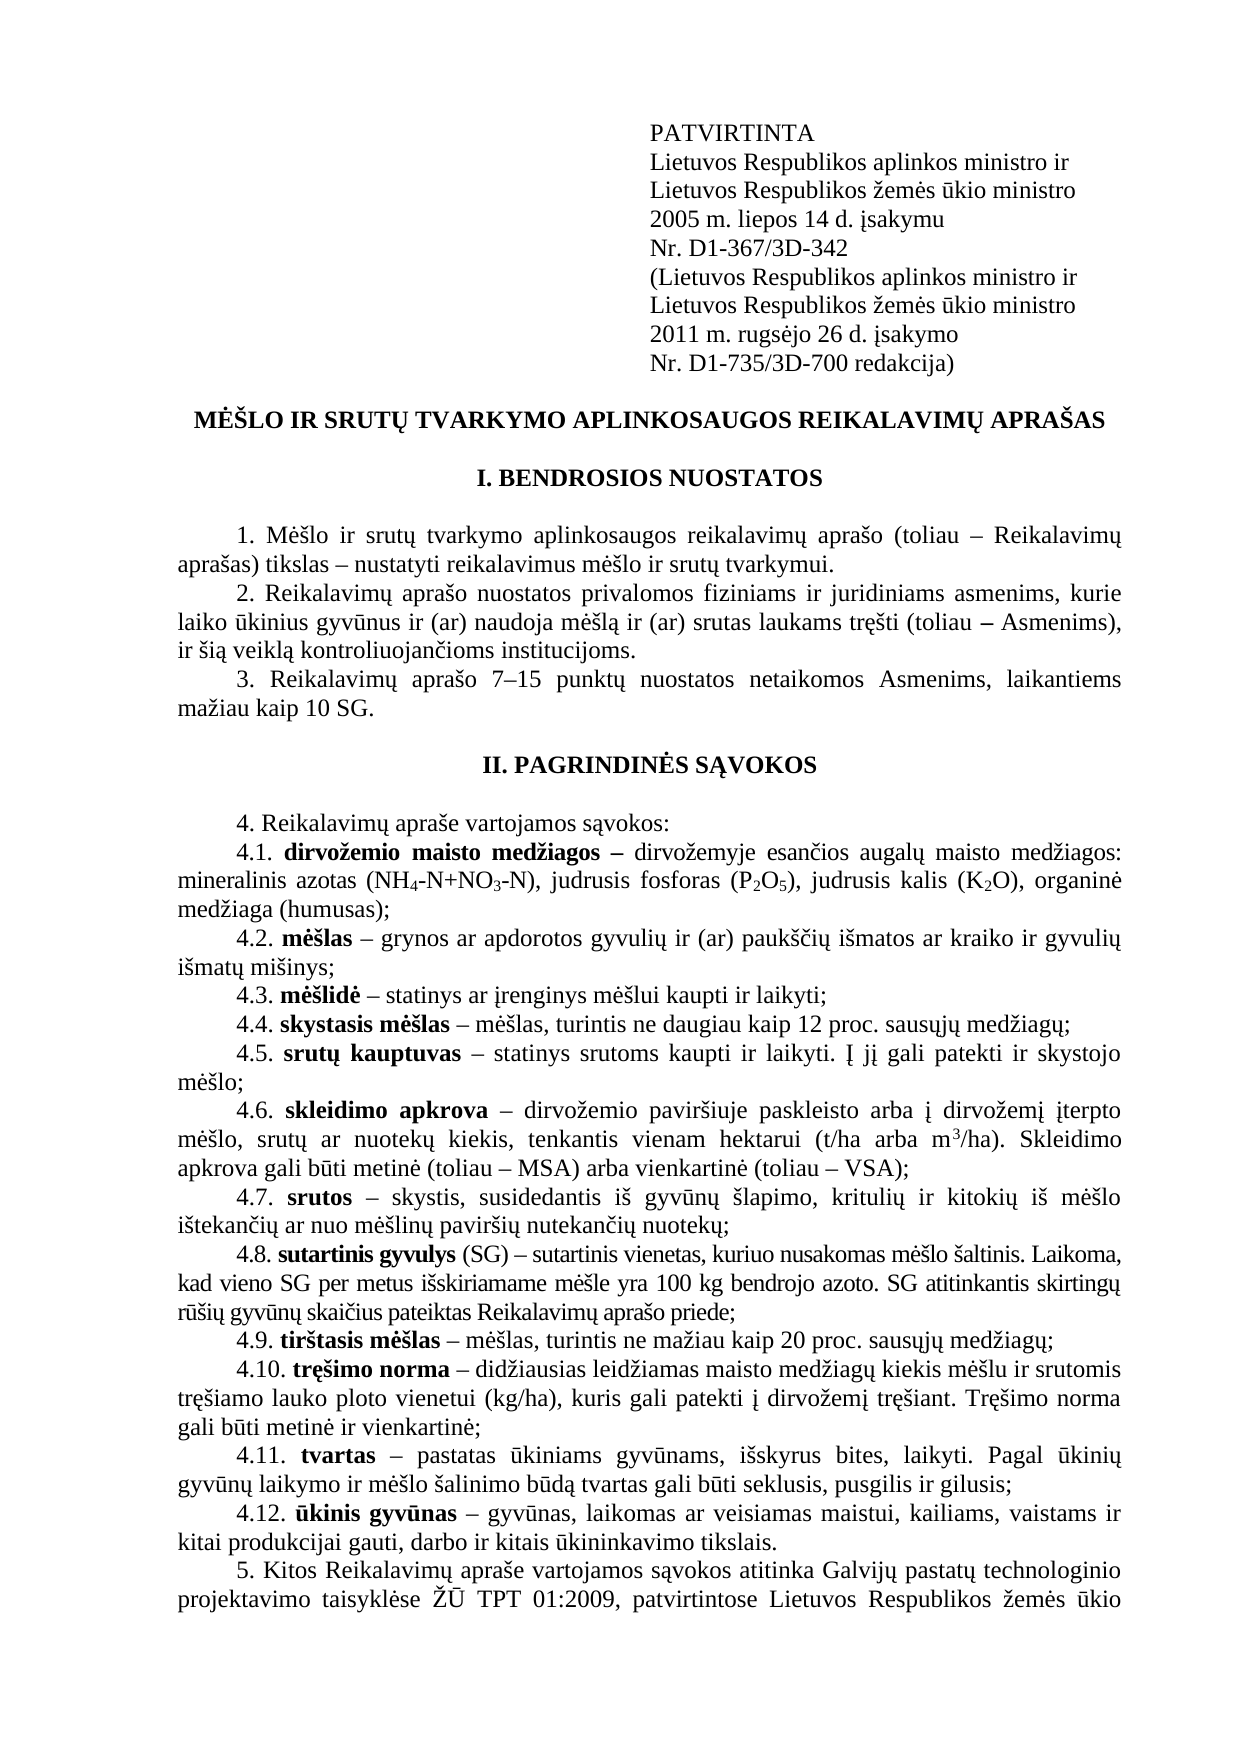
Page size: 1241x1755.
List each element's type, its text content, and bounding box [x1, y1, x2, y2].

text MĖŠLO IR SRUTŲ TVARKYMO APLINKOSAUGOS REIKALAVIMŲ APRAŠAS [177, 406, 1122, 434]
text Nr. D1-367/3D-342 [649, 233, 1122, 262]
text 1. Mėšlo ir srutų tvarkymo aplinkosaugos reikalavimų aprašo (toliau – Reikalavimų aprašas) tikslas – nustatyti reikalavimus mėšlo ir srutų tvarkymui. [177, 521, 1122, 578]
text 4.10. tręšimo norma – didžiausias leidžiamas maisto medžiagų kiekis mėšlu ir srutomis tręšiamo lauko ploto vienetui (kg/ha), kuris gali patekti į dirvožemį tręšiant. Tręšimo norma gali būti metinė ir vienkartinė; [177, 1354, 1122, 1441]
text Lietuvos Respublikos žemės ūkio ministro [649, 291, 1122, 319]
text 2. Reikalavimų aprašo nuostatos privalomos fiziniams ir juridiniams asmenims, kurie laiko ūkinius gyvūnus ir (ar) naudoja mėšlą ir (ar) srutas laukams tręšti (toliau – Asmenims), ir šią veiklą kontroliuojančioms institucijoms. [177, 578, 1122, 664]
text Lietuvos Respublikos žemės ūkio ministro [649, 176, 1122, 204]
text 4.4. skystasis mėšlas – mėšlas, turintis ne daugiau kaip 12 proc. sausųjų medžiagų; [177, 1009, 1122, 1038]
text 4.7. srutos – skystis, susidedantis iš gyvūnų šlapimo, kritulių ir kitokių iš mėšlo ištekančių ar nuo mėšlinų paviršių nutekančių nuotekų; [177, 1182, 1122, 1239]
text (Lietuvos Respublikos aplinkos ministro ir [649, 262, 1122, 291]
text 2005 m. liepos 14 d. įsakymu [649, 204, 1122, 233]
text 4.5. srutų kauptuvas – statinys srutoms kaupti ir laikyti. Į jį gali patekti ir skystojo mėšlo; [177, 1038, 1122, 1096]
text 3. Reikalavimų aprašo 7–15 punktų nuostatos netaikomos Asmenims, laikantiems mažiau kaip 10 SG. [177, 664, 1122, 722]
text PATVIRTINTA [649, 118, 1122, 147]
text I. BENDROSIOS NUOSTATOS [177, 463, 1122, 492]
text Nr. D1-735/3D-700 redakcija) [649, 348, 1122, 377]
text 4. Reikalavimų apraše vartojamos sąvokos: [177, 808, 1122, 837]
text 4.2. mėšlas – grynos ar apdorotos gyvulių ir (ar) paukščių išmatos ar kraiko ir gyvulių išmatų mišinys; [177, 923, 1122, 981]
text Lietuvos Respublikos aplinkos ministro ir [649, 147, 1122, 176]
text 4.9. tirštasis mėšlas – mėšlas, turintis ne mažiau kaip 20 proc. sausųjų medžiagų; [177, 1326, 1122, 1354]
text 5. Kitos Reikalavimų apraše vartojamos sąvokos atitinka Galvijų pastatų technologinio projektavimo taisyklėse ŽŪ TPT 01:2009, patvirtintose Lietuvos Respublikos žemės ūkio [177, 1556, 1122, 1613]
text 2011 m. rugsėjo 26 d. įsakymo [649, 319, 1122, 348]
text 4.8. sutartinis gyvulys (SG) – sutartinis vienetas, kuriuo nusakomas mėšlo šaltinis. Laikoma, kad vieno SG per metus išskiriamame mėšle yra 100 kg bendrojo azoto. SG atitinkantis skirtingų rūšių gyvūnų skaičius pateiktas Reikalavimų aprašo priede; [177, 1239, 1122, 1326]
text II. PAGRINDINĖS SĄVOKOS [177, 751, 1122, 779]
text 4.3. mėšlidė – statinys ar įrenginys mėšlui kaupti ir laikyti; [177, 981, 1122, 1009]
text 4.6. skleidimo apkrova – dirvožemio paviršiuje paskleisto arba į dirvožemį įterpto mėšlo, srutų ar nuotekų kiekis, tenkantis vienam hektarui (t/ha arba m3/ha). Skleidimo apkrova gali būti metinė (toliau – MSA) arba vienkartinė (toliau – VSA); [177, 1096, 1122, 1182]
text 4.12. ūkinis gyvūnas – gyvūnas, laikomas ar veisiamas maistui, kailiams, vaistams ir kitai produkcijai gauti, darbo ir kitais ūkininkavimo tikslais. [177, 1498, 1122, 1556]
text 4.11. tvartas – pastatas ūkiniams gyvūnams, išskyrus bites, laikyti. Pagal ūkinių gyvūnų laikymo ir mėšlo šalinimo būdą tvartas gali būti seklusis, pusgilis ir gilusis; [177, 1441, 1122, 1498]
text 4.1. dirvožemio maisto medžiagos – dirvožemyje esančios augalų maisto medžiagos: mineralinis azotas (NH4-N+NO3-N), judrusis fosforas (P2O5), judrusis kalis (K2O), organinė medžiaga (humusas); [177, 837, 1122, 923]
